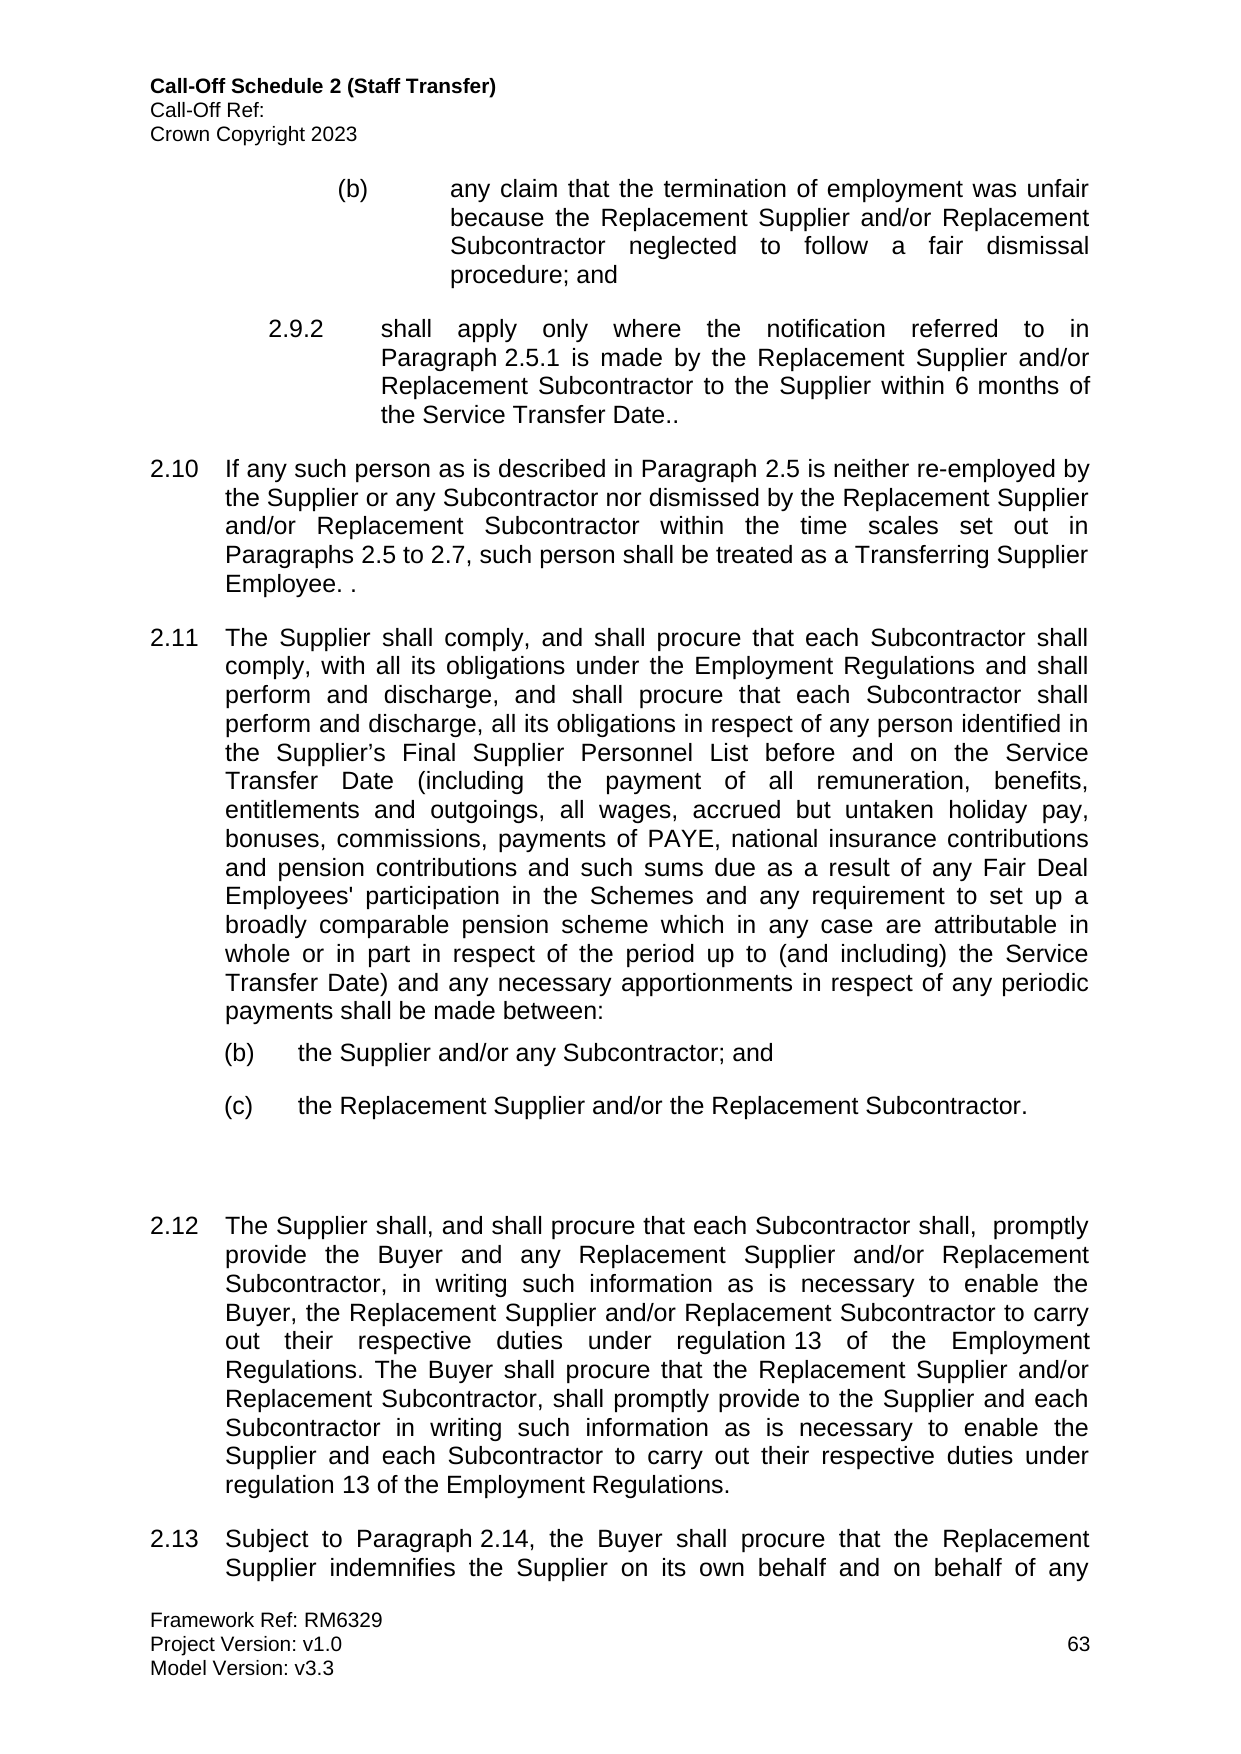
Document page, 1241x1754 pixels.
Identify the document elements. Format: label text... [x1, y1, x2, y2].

list shall apply only where the notification referred to in Paragraph 2.5.1 is made by the Replacement Supplier and/or Replacement Subcontractor to the Supplier within 6 months of the Service Transfer Date.. [268, 314, 1090, 429]
list The Supplier shall, and shall procure that each Subcontractor shall, promptly provide the Buyer and any Replacement Supplier and/or Replacement Subcontractor, in writing such information as is necessary to enable the Buyer, the Replacement Supplier and/or Replacement Subcontractor to carry out their respective duties under regulation 13 of the Employment Regulations. The Buyer shall procure that the Replacement Supplier and/or Replacement Subcontractor, shall promptly provide to the Supplier and each Subcontractor in writing such information as is necessary to enable the Supplier and each Subcontractor to carry out their respective duties under regulation 13 of the Employment Regulations. [150, 1211, 1090, 1499]
list The Supplier shall comply, and shall procure that each Subcontractor shall comply, with all its obligations under the Employment Regulations and shall perform and discharge, and shall procure that each Subcontractor shall perform and discharge, all its obligations in respect of any person identified in the Supplier’s Final Supplier Personnel List before and on the Service Transfer Date (including the payment of all remuneration, benefits, entitlements and outgoings, all wages, accrued but untaken holiday pay, bonuses, commissions, payments of PAYE, national insurance contributions and pension contributions and such sums due as a result of any Fair Deal Employees' participation in the Schemes and any requirement to set up a broadly comparable pension scheme which in any case are attributable in whole or in part in respect of the period up to (and including) the Service Transfer Date) and any necessary apportionments in respect of any periodic payments shall be made between: [150, 622, 1090, 1025]
subtitle the Replacement Supplier and/or the Replacement Subcontractor. [224, 1091, 1090, 1120]
subtitle the Supplier and/or any Subcontractor; and [224, 1037, 1090, 1066]
list If any such person as is described in Paragraph 2.5 is neither re-employed by the Supplier or any Subcontractor nor dismissed by the Replacement Supplier and/or Replacement Subcontractor within the time scales set out in Paragraphs 2.5 to 2.7, such person shall be treated as a Transferring Supplier Employee. . [150, 454, 1090, 597]
list any claim that the termination of employment was unfair because the Replacement Supplier and/or Replacement Subcontractor neglected to follow a fair dismissal procedure; and [337, 174, 1090, 289]
list Subject to Paragraph 2.14, the Buyer shall procure that the Replacement Supplier indemnifies the Supplier on its own behalf and on behalf of any [150, 1524, 1090, 1581]
